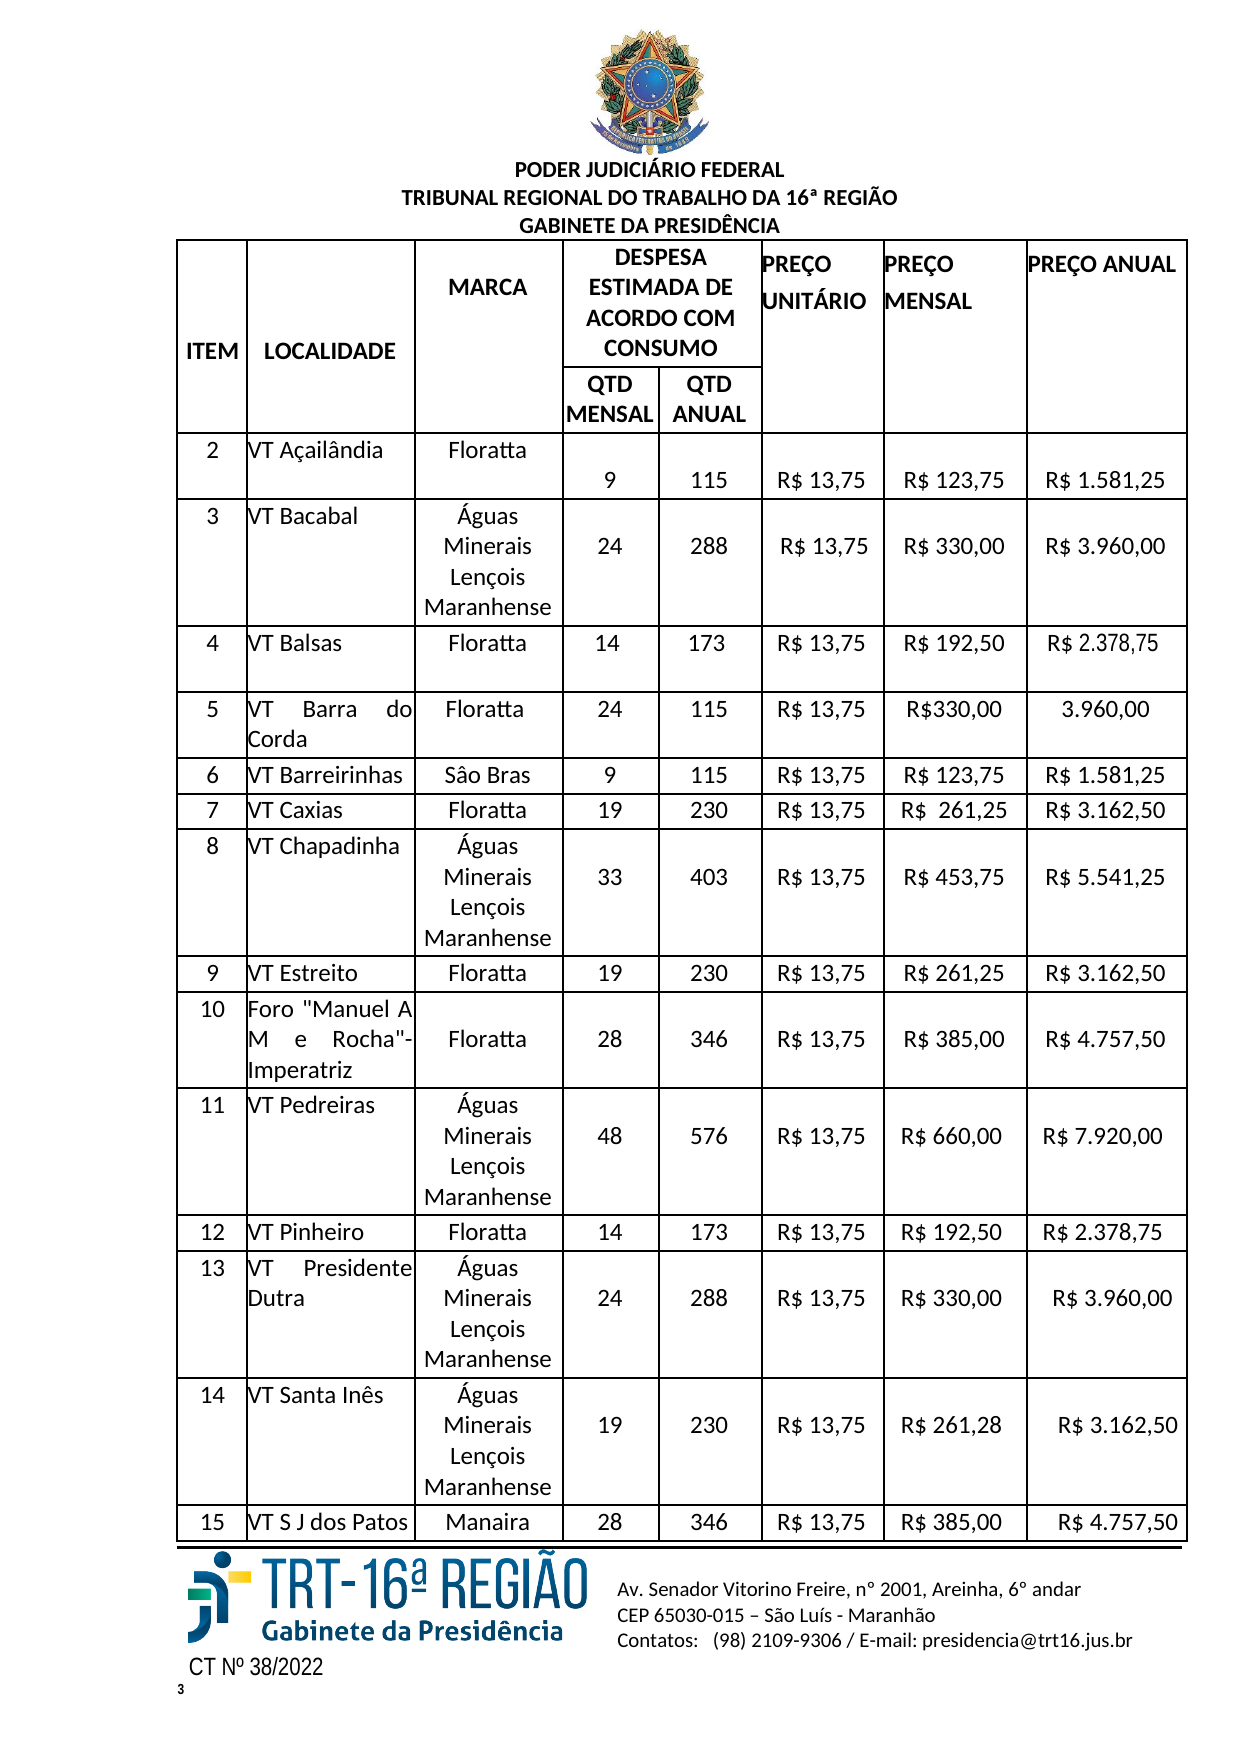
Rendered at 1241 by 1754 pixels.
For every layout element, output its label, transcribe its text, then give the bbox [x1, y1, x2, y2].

table_cell R$ 13,75 [763, 830, 883, 955]
table_cell 6 [178, 759, 246, 793]
table_cell R$ 123,75 [885, 759, 1026, 793]
table_cell R$ 385,00 [885, 1506, 1026, 1539]
table_cell R$ 1.581,25 [1028, 434, 1186, 498]
table_cell R$ 261,25 [885, 957, 1026, 991]
table_cell 14 [564, 1216, 658, 1250]
table_cell Floratta [416, 993, 562, 1087]
table_cell Floratta [416, 957, 562, 991]
table_cell R$ 261,25 [885, 795, 1026, 828]
table_cell VT Barra do Corda [248, 693, 414, 757]
table_cell 8 [178, 830, 246, 955]
table_cell R$ 123,75 [885, 434, 1026, 498]
table_cell 14 [178, 1379, 246, 1504]
table_cell Águas Minerais Lençois Maranhense [416, 500, 562, 625]
table_cell 115 [660, 434, 761, 498]
table_cell LOCALIDADE [248, 241, 414, 432]
table_cell R$ 13,75 [763, 1216, 883, 1250]
table_cell R$ 3.162,50 [1028, 1379, 1186, 1504]
table_cell 5 [178, 693, 246, 757]
table_cell 28 [564, 1506, 658, 1539]
table_cell 33 [564, 830, 658, 955]
table_cell R$ 330,00 [885, 500, 1026, 625]
table_cell 3.960,00 [1028, 693, 1186, 757]
table_cell 12 [178, 1216, 246, 1250]
table_cell 15 [178, 1506, 246, 1539]
table_cell VT S J dos Patos [248, 1506, 414, 1539]
table_cell DESPESA ESTIMADA DE ACORDO COM CONSUMO [564, 241, 761, 366]
table_cell 19 [564, 1379, 658, 1504]
table_cell Floratta [416, 627, 562, 691]
table_cell VT Açailândia [248, 434, 414, 498]
table_cell R$ 192,50 [885, 1216, 1026, 1250]
table_cell 173 [660, 1216, 761, 1250]
table_cell R$ 13,75 [763, 1379, 883, 1504]
table_cell 288 [660, 500, 761, 625]
table_cell R$ 13,75 [763, 627, 883, 691]
table_cell Águas Minerais Lençois Maranhense [416, 830, 562, 955]
table_cell R$ 5.541,25 [1028, 830, 1186, 955]
table_cell R$ 4.757,50 [1028, 1506, 1186, 1539]
table_cell 115 [660, 759, 761, 793]
table_cell QTD ANUAL [660, 368, 761, 432]
table_cell Sâo Bras [416, 759, 562, 793]
table_cell 173 [660, 627, 761, 691]
table_cell Águas Minerais Lençois Maranhense [416, 1379, 562, 1504]
table_cell PREÇO UNITÁRIO [763, 241, 883, 432]
table_cell VT Pedreiras [248, 1089, 414, 1214]
table_cell R$ 3.162,50 [1028, 795, 1186, 828]
table_cell R$ 13,75 [763, 1252, 883, 1377]
table_cell 28 [564, 993, 658, 1087]
table_cell 24 [564, 693, 658, 757]
table_cell 19 [564, 795, 658, 828]
table_cell PREÇO MENSAL [885, 241, 1026, 432]
table_cell R$ 13,75 [763, 1089, 883, 1214]
table_cell Águas Minerais Lençois Maranhense [416, 1089, 562, 1214]
table_cell R$ 2.378,75 [1028, 627, 1186, 691]
table_cell VT Bacabal [248, 500, 414, 625]
table_cell 230 [660, 1379, 761, 1504]
table_cell R$ 13,75 [763, 1506, 883, 1539]
table_cell R$ 330,00 [885, 1252, 1026, 1377]
table_cell VT Presidente Dutra [248, 1252, 414, 1377]
table_cell 9 [178, 957, 246, 991]
table_cell 288 [660, 1252, 761, 1377]
table_cell Floratta [416, 434, 562, 498]
table_cell 9 [564, 434, 658, 498]
table_cell R$ 453,75 [885, 830, 1026, 955]
table_cell 9 [564, 759, 658, 793]
table_cell R$ 13,75 [763, 500, 883, 625]
table_cell Floratta [416, 1216, 562, 1250]
table_cell 10 [178, 993, 246, 1087]
table_cell Floratta [416, 795, 562, 828]
table_cell Foro "Manuel A M e Rocha"-Imperatriz [248, 993, 414, 1087]
table_cell 230 [660, 795, 761, 828]
table_cell R$ 3.162,50 [1028, 957, 1186, 991]
table_cell VT Barreirinhas [248, 759, 414, 793]
table_cell 2 [178, 434, 246, 498]
table_cell 24 [564, 1252, 658, 1377]
table_cell R$ 261,28 [885, 1379, 1026, 1504]
table_cell VT Estreito [248, 957, 414, 991]
table_cell 346 [660, 993, 761, 1087]
table_cell 115 [660, 693, 761, 757]
table_cell 48 [564, 1089, 658, 1214]
table_cell 230 [660, 957, 761, 991]
table_cell R$ 660,00 [885, 1089, 1026, 1214]
table_cell R$ 1.581,25 [1028, 759, 1186, 793]
table_cell 346 [660, 1506, 761, 1539]
table_cell R$330,00 [885, 693, 1026, 757]
table_cell R$ 13,75 [763, 957, 883, 991]
table_cell VT Pinheiro [248, 1216, 414, 1250]
table_cell R$ 13,75 [763, 434, 883, 498]
table_cell 11 [178, 1089, 246, 1214]
table_cell Águas Minerais Lençois Maranhense [416, 1252, 562, 1377]
table_cell 13 [178, 1252, 246, 1377]
table_cell 403 [660, 830, 761, 955]
table_cell R$ 3.960,00 [1028, 500, 1186, 625]
table_cell 576 [660, 1089, 761, 1214]
table_cell R$ 2.378,75 [1028, 1216, 1186, 1250]
table_cell R$ 13,75 [763, 993, 883, 1087]
table_cell R$ 7.920,00 [1028, 1089, 1186, 1214]
table_cell PREÇO ANUAL [1028, 241, 1186, 432]
table_cell VT Caxias [248, 795, 414, 828]
table_cell 4 [178, 627, 246, 691]
table_cell R$ 13,75 [763, 693, 883, 757]
table_cell 14 [564, 627, 658, 691]
table_cell R$ 4.757,50 [1028, 993, 1186, 1087]
picture [590, 29, 709, 155]
table_cell VT Balsas [248, 627, 414, 691]
table_cell R$ 13,75 [763, 795, 883, 828]
table_cell VT Santa Inês [248, 1379, 414, 1504]
table_cell 3 [178, 500, 246, 625]
table_cell R$ 13,75 [763, 759, 883, 793]
table_cell MARCA [416, 241, 562, 432]
table_cell 7 [178, 795, 246, 828]
table_cell VT Chapadinha [248, 830, 414, 955]
table_cell Manaira [416, 1506, 562, 1539]
table_cell 19 [564, 957, 658, 991]
table_cell QTD MENSAL [564, 368, 658, 432]
picture [188, 1549, 587, 1643]
table_cell Floratta [416, 693, 562, 757]
table_cell 24 [564, 500, 658, 625]
table_cell R$ 385,00 [885, 993, 1026, 1087]
table_cell R$ 192,50 [885, 627, 1026, 691]
table_cell R$ 3.960,00 [1028, 1252, 1186, 1377]
table_cell ITEM [178, 241, 246, 432]
